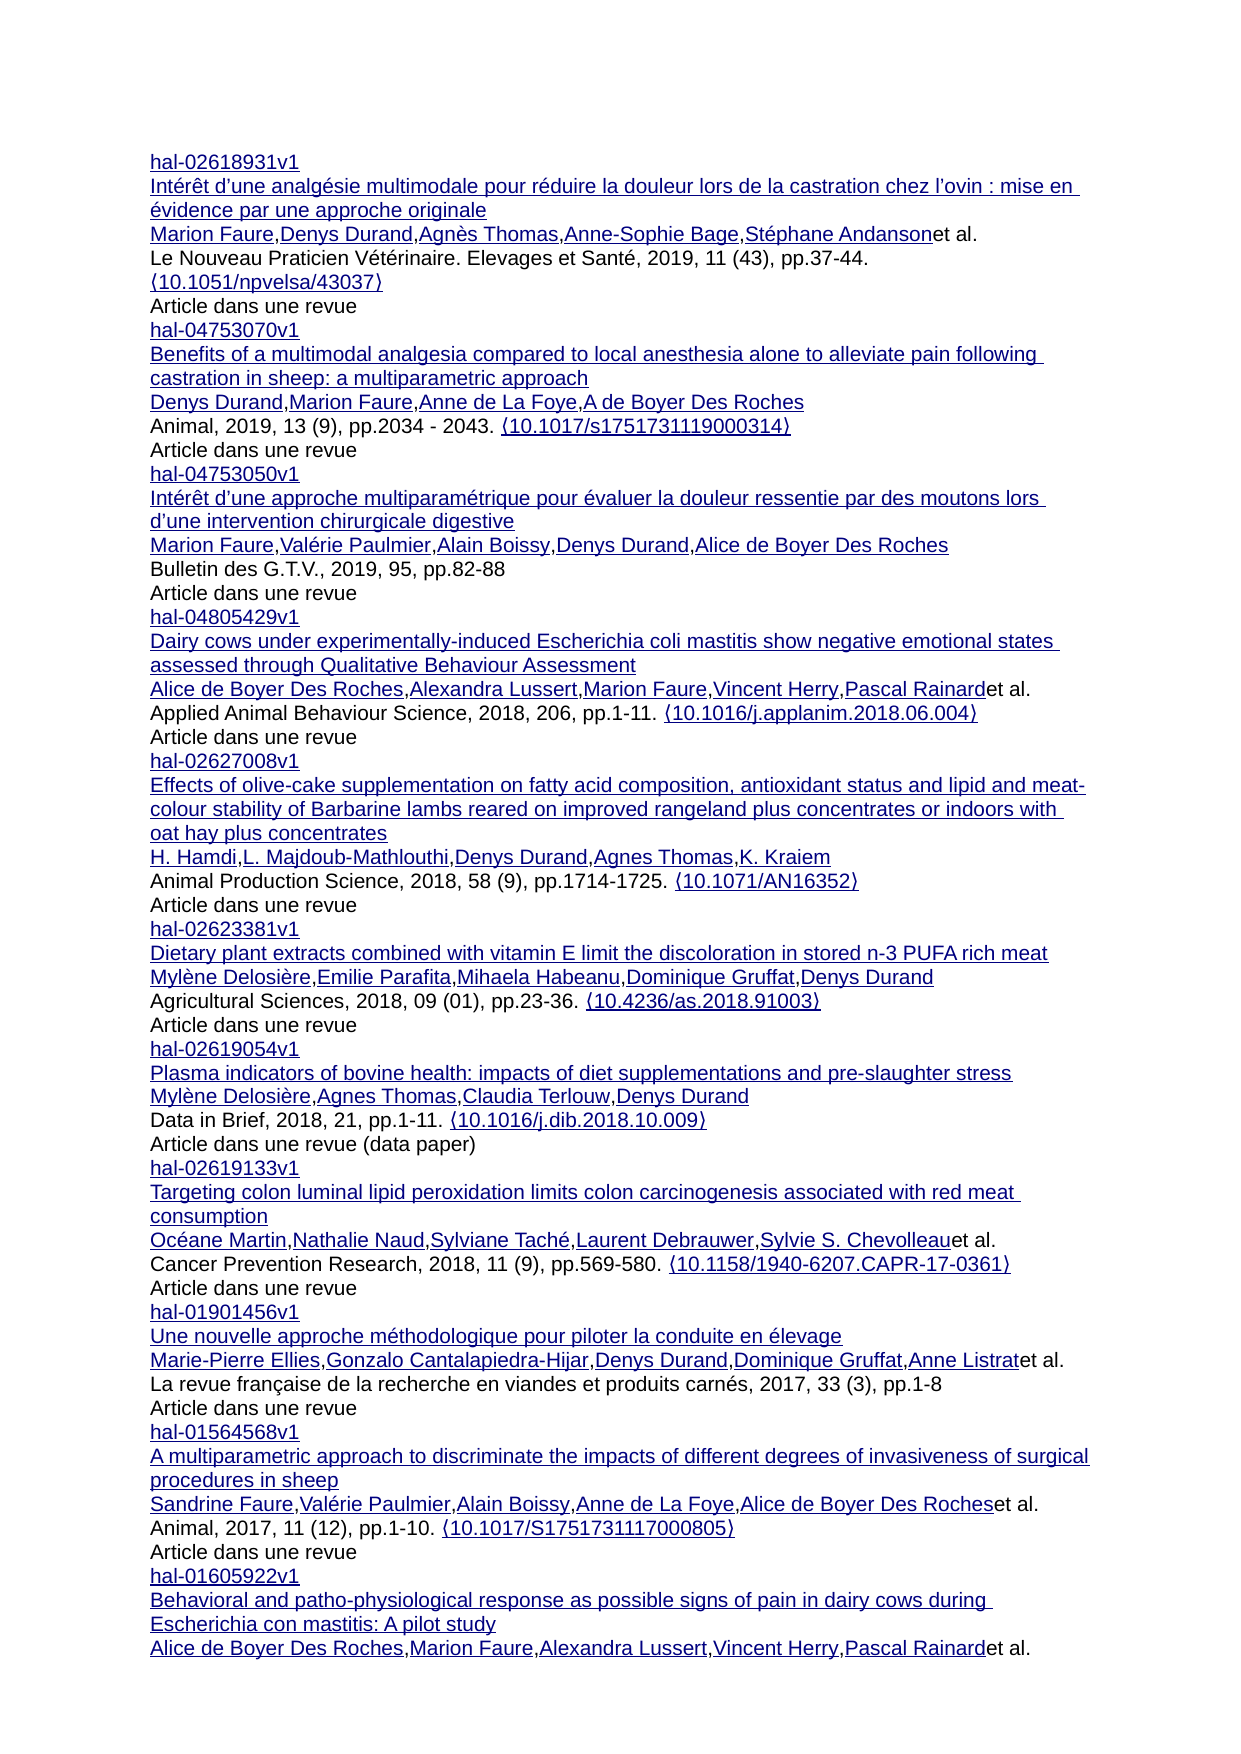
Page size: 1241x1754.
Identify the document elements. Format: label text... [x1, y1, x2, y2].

table_cell Plasma indicators of bovine health: impacts of diet supplementations and pre-slaughter stress Mylène Delosière,Agnes Thomas,Claudia Terlouw,Denys Durand Data in Brief, 2018, 21, pp.1-11. ⟨10.1016/j.dib.2018.10.009⟩ Article dans une revue (data paper) hal-02619133v1 [150, 1060, 1090, 1180]
table_cell hal-02618931v1 [150, 150, 1090, 174]
table_cell A multiparametric approach to discriminate the impacts of different degrees of invasiveness of surgical [150, 1444, 1090, 1465]
table_cell Intérêt d’une approche multiparamétrique pour évaluer la douleur ressentie par des moutons lors d’une intervention chirurgicale digestive Marion Faure,Valérie Paulmier,Alain Boissy,Denys Durand,Alice de Boyer Des Roches Bulletin des G.T.V., 2019, 95, pp.82-88 Article dans une revue hal-04805429v1 [150, 485, 1090, 629]
table_cell Intérêt d’une analgésie multimodale pour réduire la douleur lors de la castration chez l’ovin : mise en évidence par une approche originale Marion Faure,Denys Durand,Agnès Thomas,Anne-Sophie Bage,Stéphane Andansonet al. Le Nouveau Praticien Vétérinaire. Elevages et Santé, 2019, 11 (43), pp.37-44. ⟨10.1051/npvelsa/43037⟩ Article dans une revue hal-04753070v1 [150, 174, 1090, 342]
table_cell Une nouvelle approche méthodologique pour piloter la conduite en élevage Marie-Pierre Ellies,Gonzalo Cantalapiedra-Hijar,Denys Durand,Dominique Gruffat,Anne Listratet al. La revue française de la recherche en viandes et produits carnés, 2017, 33 (3), pp.1-8 Article dans une revue hal-01564568v1 [150, 1324, 1090, 1444]
table_cell procedures in sheep Sandrine Faure,Valérie Paulmier,Alain Boissy,Anne de La Foye,Alice de Boyer Des Rocheset al. Animal, 2017, 11 (12), pp.1-10. ⟨10.1017/S1751731117000805⟩ Article dans une revue hal-01605922v1 [150, 1466, 1090, 1587]
table_cell Effects of olive-cake supplementation on fatty acid composition, antioxidant status and lipid and meat-colour stability of Barbarine lambs reared on improved rangeland plus concentrates or indoors with oat hay plus concentrates H. Hamdi,L. Majdoub-Mathlouthi,Denys Durand,Agnes Thomas,K. Kraiem Animal Production Science, 2018, 58 (9), pp.1714-1725. ⟨10.1071/AN16352⟩ Article dans une revue hal-02623381v1 [150, 773, 1090, 941]
table_cell Behavioral and patho-physiological response as possible signs of pain in dairy cows during Escherichia con mastitis: A pilot study Alice de Boyer Des Roches,Marion Faure,Alexandra Lussert,Vincent Herry,Pascal Rainardet al. [150, 1588, 1090, 1659]
table_cell Benefits of a multimodal analgesia compared to local anesthesia alone to alleviate pain following castration in sheep: a multiparametric approach Denys Durand,Marion Faure,Anne de La Foye,A de Boyer Des Roches Animal, 2019, 13 (9), pp.2034 - 2043. ⟨10.1017/s1751731119000314⟩ Article dans une revue hal-04753050v1 [150, 342, 1090, 485]
table_cell Dairy cows under experimentally-induced Escherichia coli mastitis show negative emotional states assessed through Qualitative Behaviour Assessment Alice de Boyer Des Roches,Alexandra Lussert,Marion Faure,Vincent Herry,Pascal Rainardet al. Applied Animal Behaviour Science, 2018, 206, pp.1-11. ⟨10.1016/j.applanim.2018.06.004⟩ Article dans une revue hal-02627008v1 [150, 629, 1090, 773]
table_cell Dietary plant extracts combined with vitamin E limit the discoloration in stored n-3 PUFA rich meat Mylène Delosière,Emilie Parafita,Mihaela Habeanu,Dominique Gruffat,Denys Durand Agricultural Sciences, 2018, 09 (01), pp.23-36. ⟨10.4236/as.2018.91003⟩ Article dans une revue hal-02619054v1 [150, 941, 1090, 1060]
table_cell Targeting colon luminal lipid peroxidation limits colon carcinogenesis associated with red meat consumption Océane Martin,Nathalie Naud,Sylviane Taché,Laurent Debrauwer,Sylvie S. Chevolleauet al. Cancer Prevention Research, 2018, 11 (9), pp.569-580. ⟨10.1158/1940-6207.CAPR-17-0361⟩ Article dans une revue hal-01901456v1 [150, 1180, 1090, 1324]
